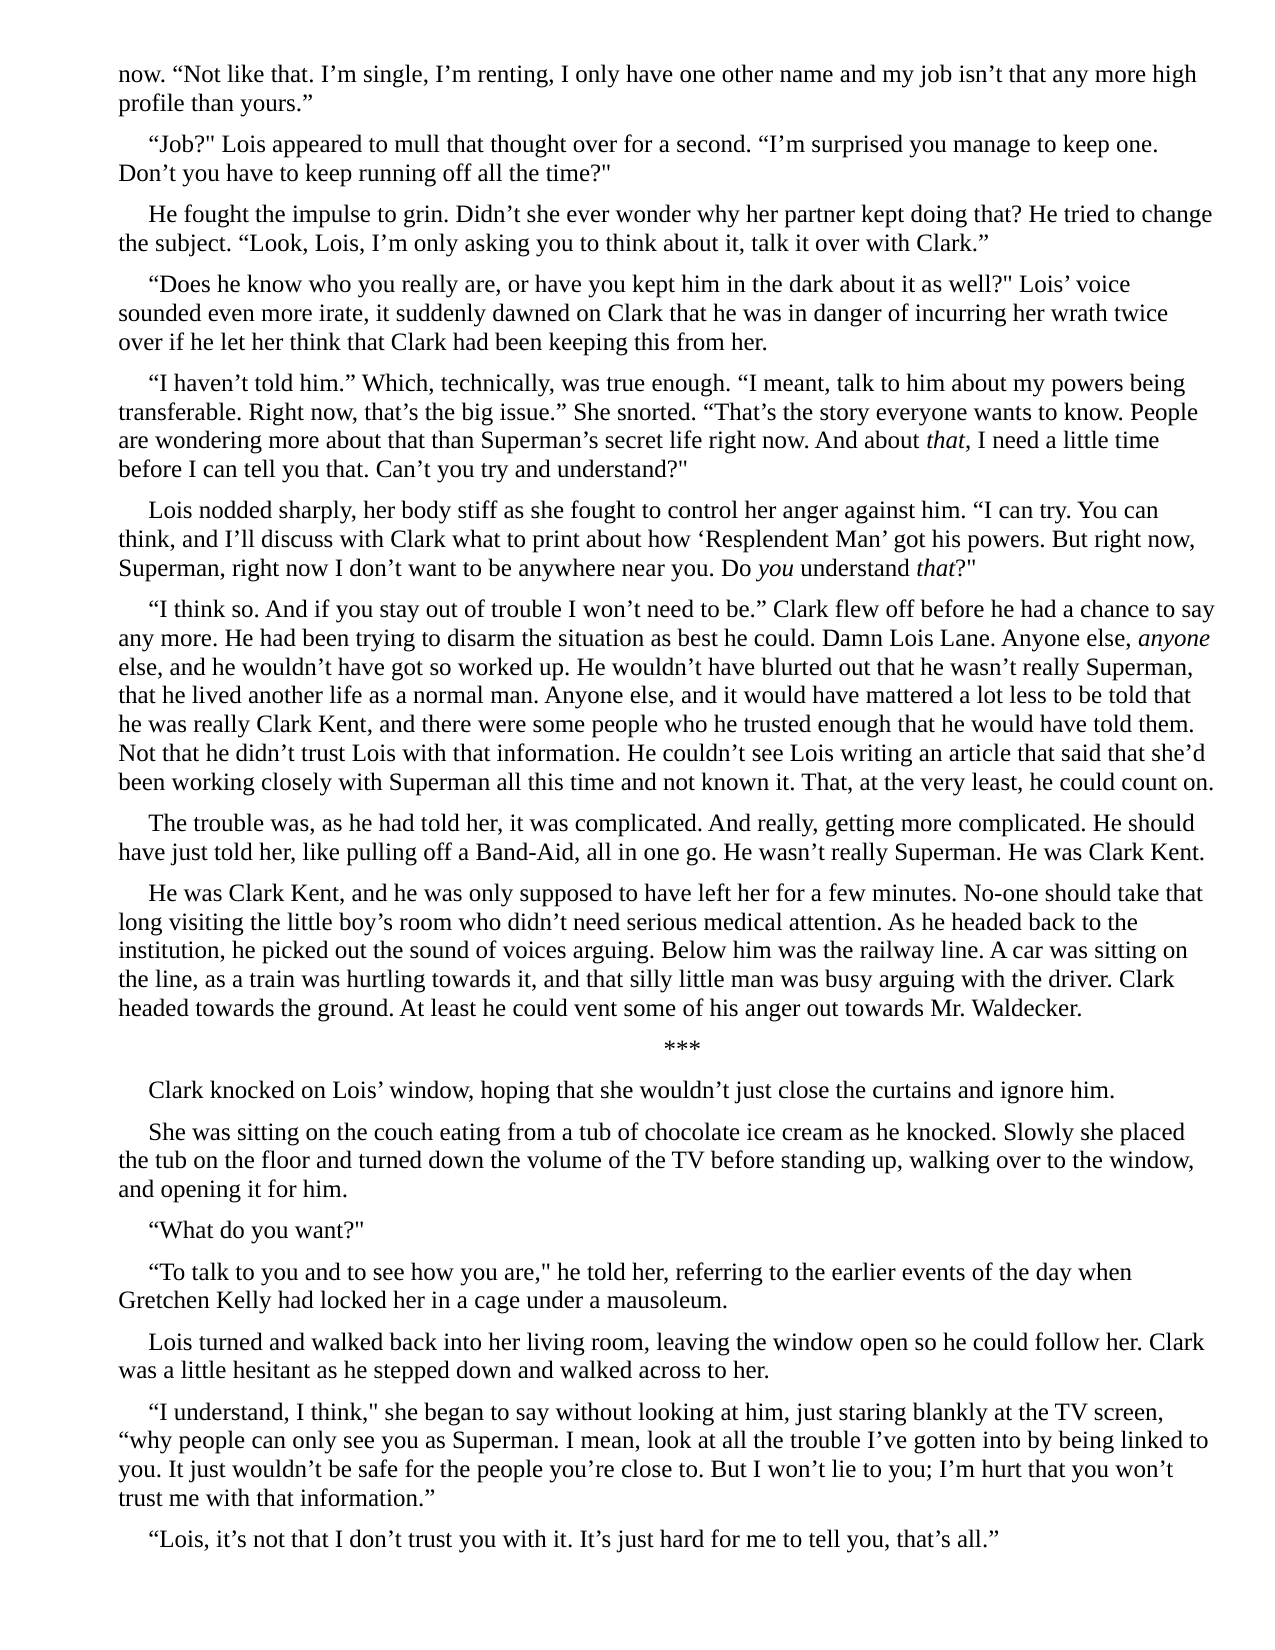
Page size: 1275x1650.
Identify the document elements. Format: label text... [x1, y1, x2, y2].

text “Lois, it’s not that I don’t trust you with it. It’s just hard for me to tell you, that’s all.” [118, 1524, 1216, 1553]
text “I think so. And if you stay out of trouble I won’t need to be.” Clark flew off before he had a chance to say any more. He had been trying to disarm the situation as best he could. Damn Lois Lane. Anyone else, anyone else, and he wouldn’t have got so worked up. He wouldn’t have blurted out that he wasn’t really Superman, that he lived another life as a normal man. Anyone else, and it would have mattered a lot less to be told that he was really Clark Kent, and there were some people who he trusted enough that he would have told them. Not that he didn’t trust Lois with that information. He couldn’t see Lois writing an article that said that she’d been working closely with Superman all this time and not known it. That, at the very least, he could count on. [118, 594, 1216, 795]
text He fought the impulse to grin. Didn’t she ever wonder why her partner kept doing that? He tried to change the subject. “Look, Lois, I’m only asking you to think about it, talk it over with Clark.” [118, 199, 1216, 257]
text “To talk to you and to see how you are," he told her, referring to the earlier events of the day when Gretchen Kelly had locked her in a cage under a mausoleum. [118, 1257, 1216, 1314]
text “I haven’t told him.” Which, technically, was true enough. “I meant, talk to him about my powers being transferable. Right now, that’s the big issue.” She snorted. “That’s the story everyone wants to know. People are wondering more about that than Superman’s secret life right now. And about that, I need a little time before I can tell you that. Can’t you try and understand?" [118, 368, 1216, 483]
text *** [118, 1034, 1216, 1063]
text Lois turned and walked back into her living room, leaving the window open so he could follow her. Clark was a little hesitant as he stepped down and walked across to her. [118, 1327, 1216, 1384]
text now. “Not like that. I’m single, I’m renting, I only have one other name and my job isn’t that any more high profile than yours.” [118, 59, 1216, 117]
text He was Clark Kent, and he was only supposed to have left her for a few minutes. No-one should take that long visiting the little boy’s room who didn’t need serious medical attention. As he headed back to the institution, he picked out the sound of voices arguing. Below him was the railway line. A car was sitting on the line, as a train was hurtling towards it, and that silly little man was busy arguing with the driver. Clark headed towards the ground. At least he could vent some of his anger out towards Mr. Waldecker. [118, 878, 1216, 1022]
text She was sitting on the couch eating from a tub of chocolate ice cream as he knocked. Slowly she placed the tub on the floor and turned down the volume of the TV before standing up, walking over to the window, and opening it for him. [118, 1117, 1216, 1203]
text “What do you want?" [118, 1215, 1216, 1244]
text Lois nodded sharply, her body stiff as she fought to control her anger against him. “I can try. You can think, and I’ll discuss with Clark what to print about how ‘Resplendent Man’ got his powers. But right now, Superman, right now I don’t want to be anywhere near you. Do you understand that?" [118, 495, 1216, 582]
text Clark knocked on Lois’ window, hoping that she wouldn’t just close the curtains and ignore him. [118, 1075, 1216, 1104]
text The trouble was, as he had told her, it was complicated. And really, getting more complicated. He should have just told her, like pulling off a Band-Aid, all in one go. He wasn’t really Superman. He was Clark Kent. [118, 808, 1216, 865]
text “I understand, I think," she began to say without looking at him, just staring blankly at the TV screen, “why people can only see you as Superman. I mean, look at all the trouble I’ve gotten into by being linked to you. It just wouldn’t be safe for the people you’re close to. But I won’t lie to you; I’m hurt that you won’t trust me with that information.” [118, 1397, 1216, 1512]
text “Does he know who you really are, or have you kept him in the dark about it as well?" Lois’ voice sounded even more irate, it suddenly dawned on Clark that he was in danger of incurring her wrath twice over if he let her think that Clark had been keeping this from her. [118, 269, 1216, 355]
text “Job?" Lois appeared to mull that thought over for a second. “I’m surprised you manage to keep one. Don’t you have to keep running off all the time?" [118, 129, 1216, 187]
